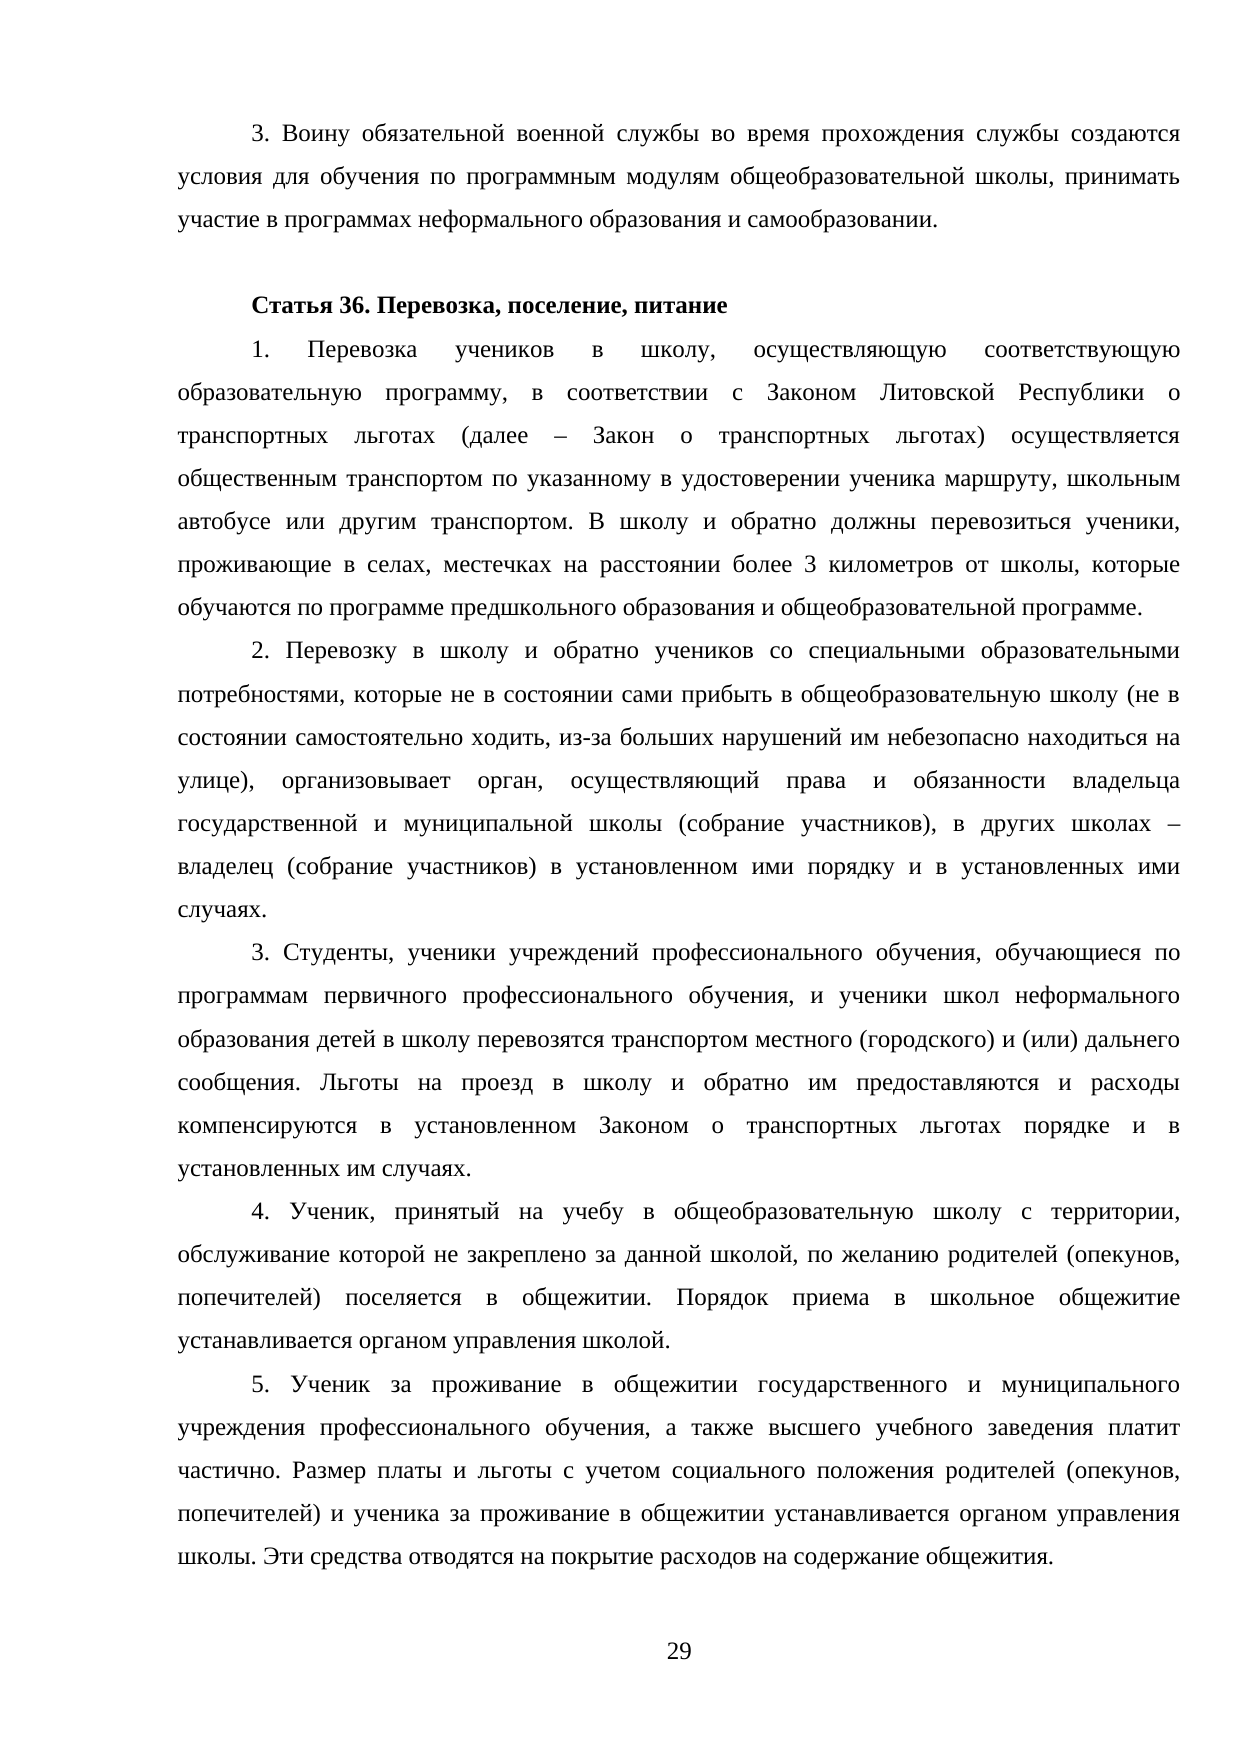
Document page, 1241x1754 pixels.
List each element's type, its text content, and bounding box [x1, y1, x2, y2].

text Статья 36. Перевозка, поселение, питание [177, 291, 1181, 319]
text 2. Перевозку в школу и обратно учеников со специальными образовательными потребностями, которые не в состоянии сами прибыть в общеобразовательную школу (не в состоянии самостоятельно ходить, из-за больших нарушений им небезопасно находиться на улице), организовывает орган, осуществляющий права и обязанности владельца государственной и муниципальной школы (собрание участников), в других школах – владелец (собрание участников) в установленном ими порядку и в установленных ими случаях. [177, 636, 1181, 923]
text 3. Воину обязательной военной службы во время прохождения службы создаются условия для обучения по программным модулям общеобразовательной школы, принимать участие в программах неформального образования и самообразовании. [177, 118, 1181, 233]
text 3. Студенты, ученики учреждений профессионального обучения, обучающиеся по программам первичного профессионального обучения, и ученики школ неформального образования детей в школу перевозятся транспортом местного (городского) и (или) дальнего сообщения. Льготы на проезд в школу и обратно им предоставляются и расходы компенсируются в установленном Законом о транспортных льготах порядке и в установленных им случаях. [177, 937, 1181, 1182]
text 4. Ученик, принятый на учебу в общеобразовательную школу с территории, обслуживание которой не закреплено за данной школой, по желанию родителей (опекунов, попечителей) поселяется в общежитии. Порядок приема в школьное общежитие устанавливается органом управления школой. [177, 1196, 1181, 1354]
text 1. Перевозка учеников в школу, осуществляющую соответствующую образовательную программу, в соответствии с Законом Литовской Республики о транспортных льготах (далее – Закон о транспортных льготах) осуществляется общественным транспортом по указанному в удостоверении ученика маршруту, школьным автобусе или другим транспортом. В школу и обратно должны перевозиться ученики, проживающие в селах, местечках на расстоянии более 3 километров от школы, которые обучаются по программе предшкольного образования и общеобразовательной программе. [177, 334, 1181, 621]
text 5. Ученик за проживание в общежитии государственного и муниципального учреждения профессионального обучения, а также высшего учебного заведения платит частично. Размер платы и льготы с учетом социального положения родителей (опекунов, попечителей) и ученика за проживание в общежитии устанавливается органом управления школы. Эти средства отводятся на покрытие расходов на содержание общежития. [177, 1369, 1181, 1570]
